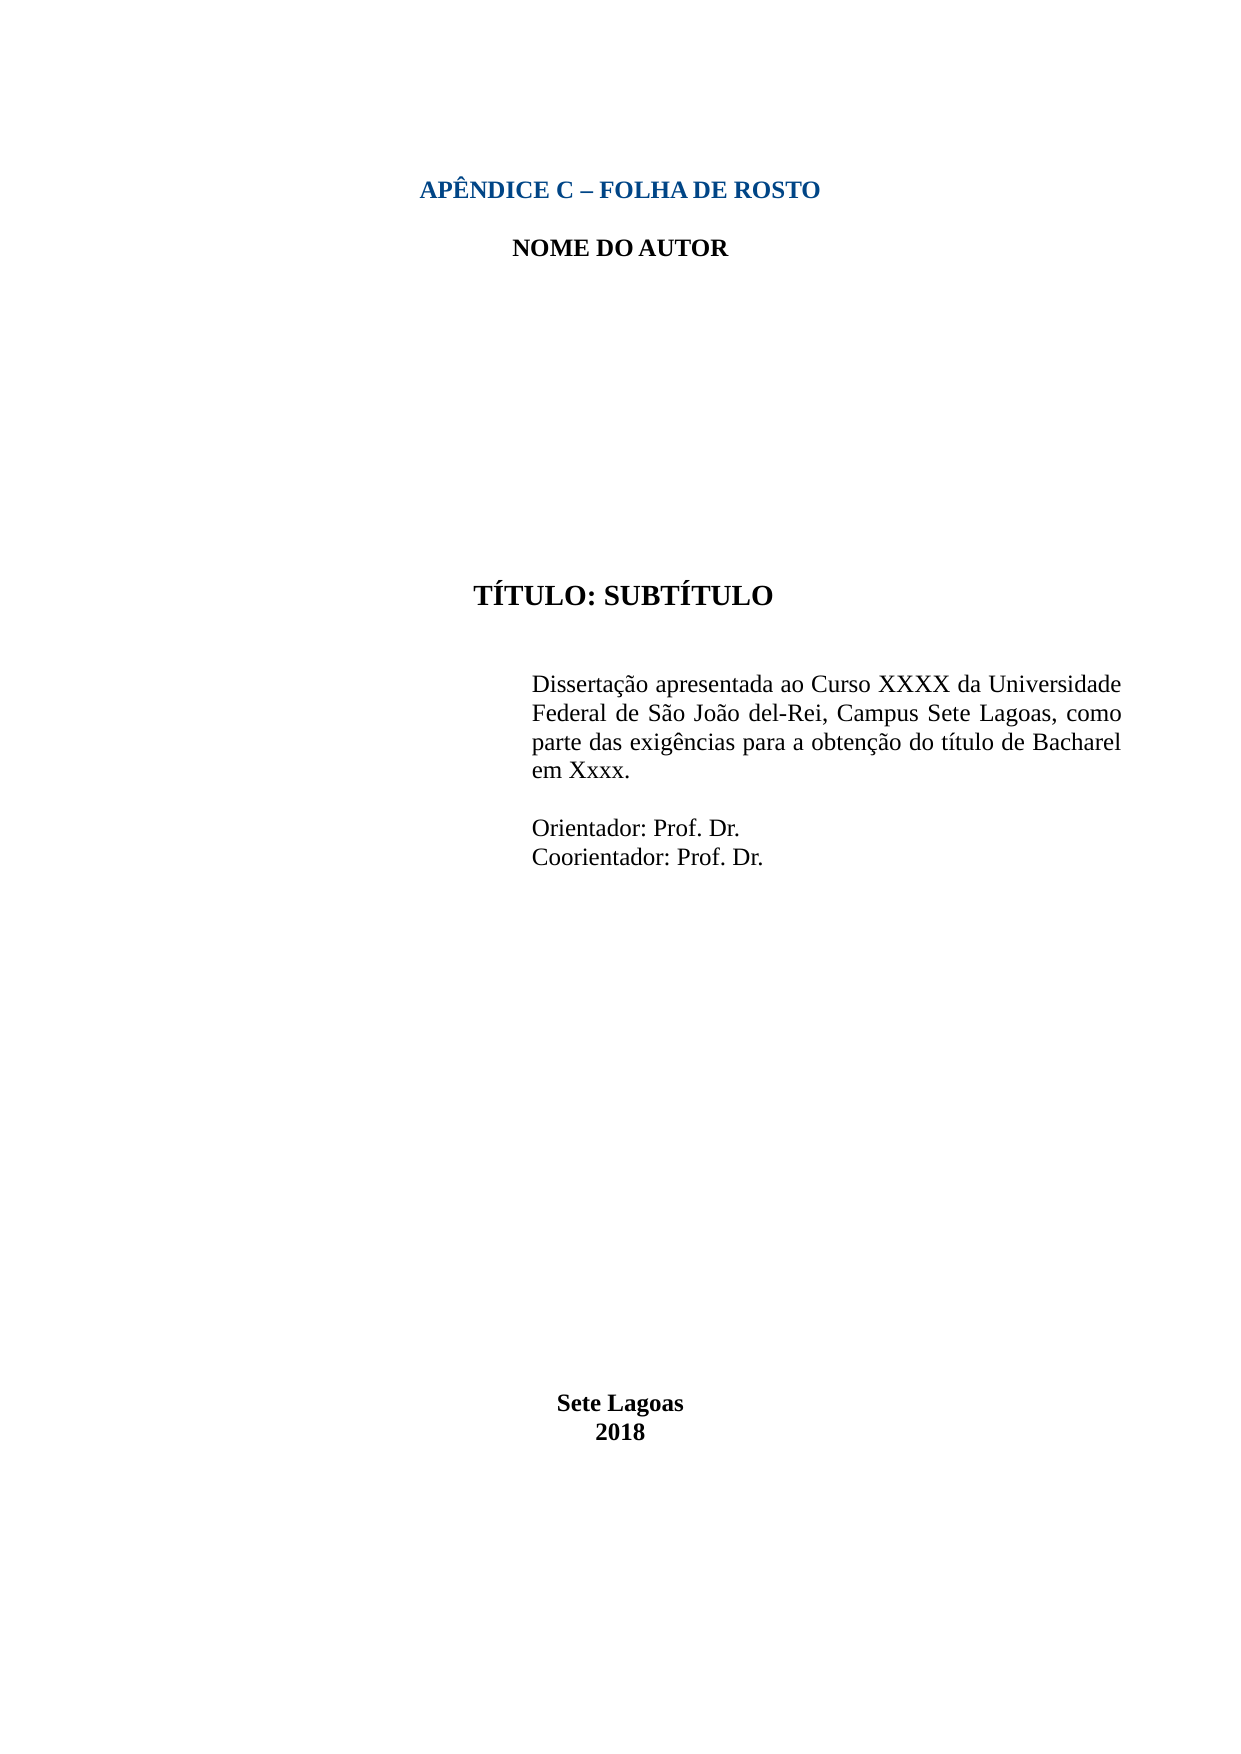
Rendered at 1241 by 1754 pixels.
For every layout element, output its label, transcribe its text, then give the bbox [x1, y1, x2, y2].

text NOME DO AUTOR [118, 233, 1122, 262]
subtitle APÊNDICE C – FOLHA DE ROSTO [118, 176, 1122, 204]
text Dissertação apresentada ao Curso XXXX da Universidade Federal de São João del-Rei, Campus Sete Lagoas, como parte das exigências para a obtenção do título de Bacharel em Xxxx. [532, 669, 1122, 784]
text Coorientador: Prof. Dr. [532, 842, 1122, 870]
text Sete Lagoas [118, 1388, 1122, 1417]
text 2018 [118, 1417, 1122, 1445]
text TÍTULO: SUBTÍTULO [118, 578, 1122, 612]
text Orientador: Prof. Dr. [532, 813, 1122, 842]
